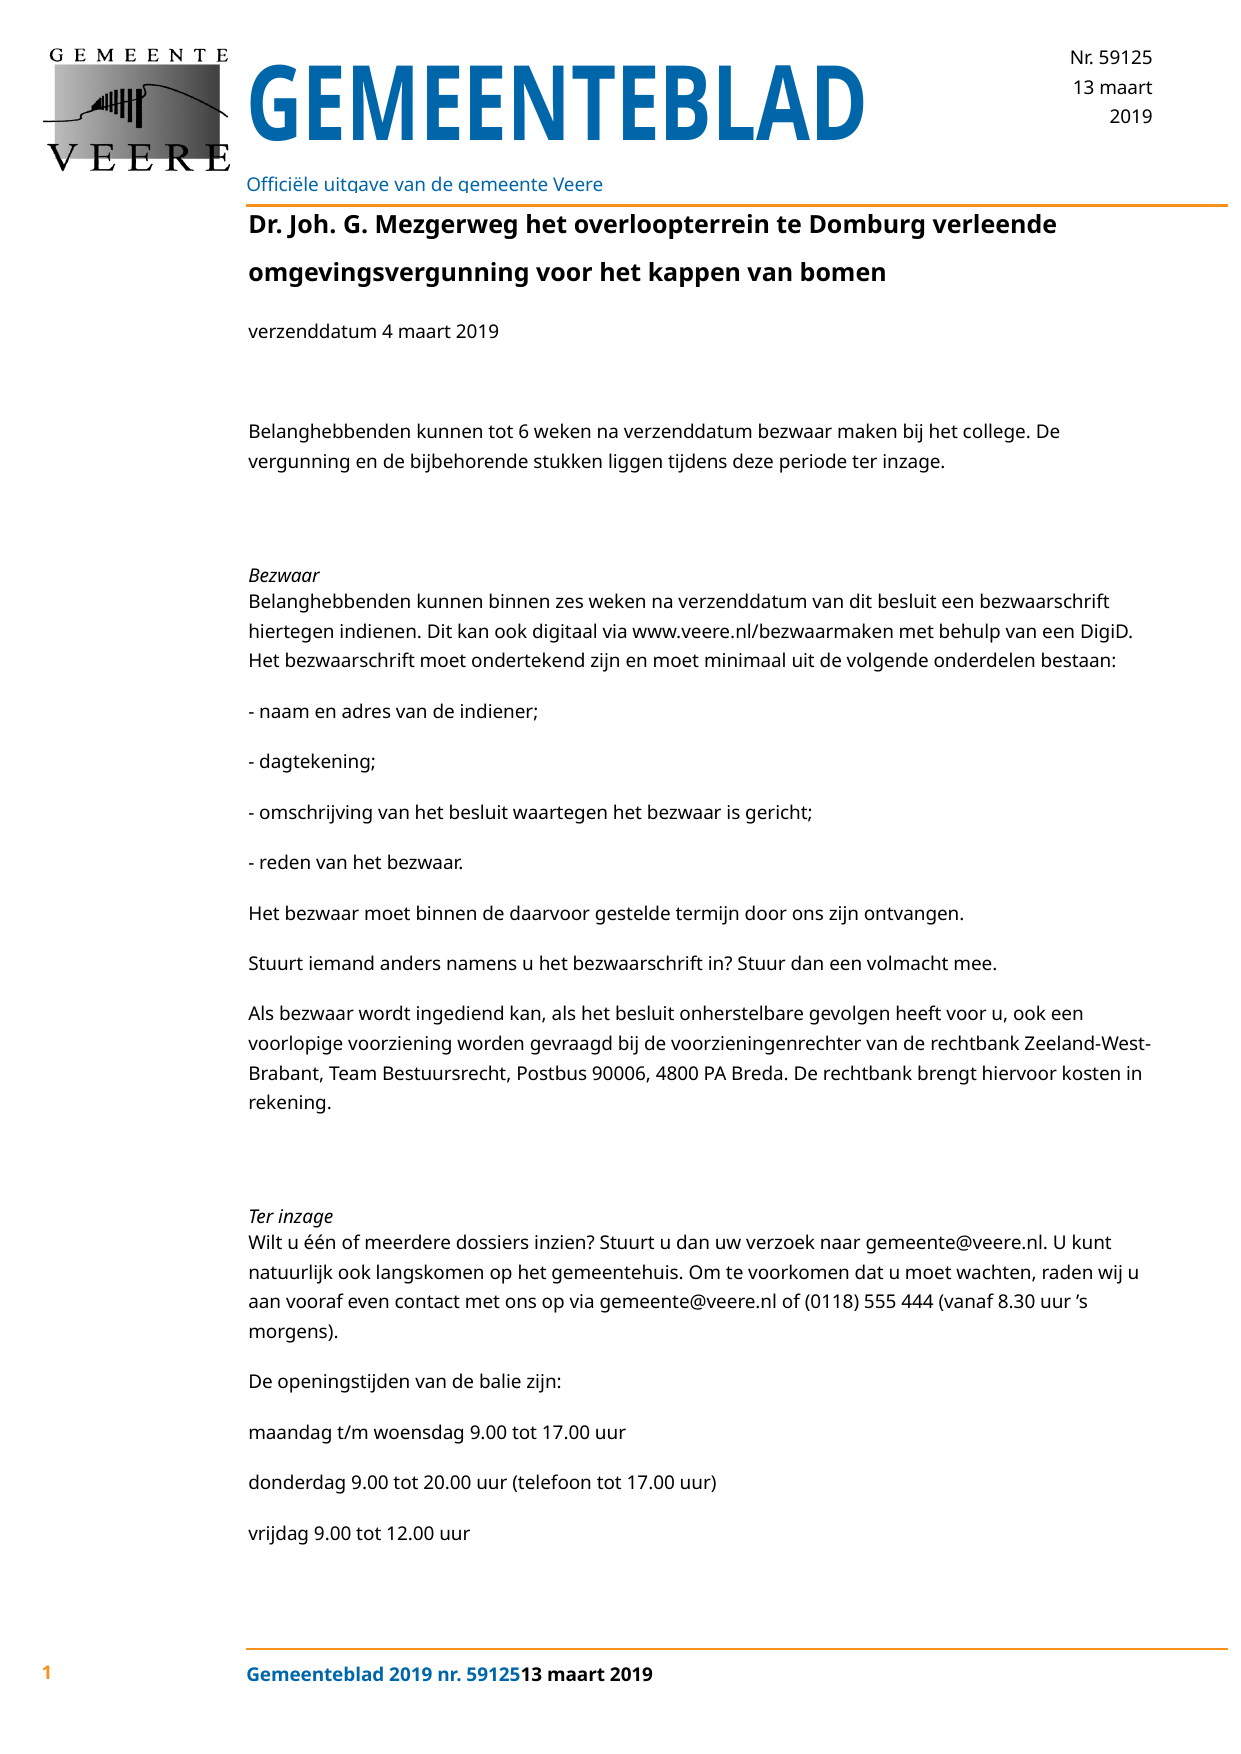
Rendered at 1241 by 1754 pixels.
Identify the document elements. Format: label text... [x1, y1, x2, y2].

text Bezwaar [248, 563, 1152, 588]
text - naam en adres van de indiener; [248, 698, 1152, 724]
text Ter inzage [248, 1204, 1152, 1229]
text - reden van het bezwaar. [248, 849, 1152, 875]
text - omschrijving van het besluit waartegen het bezwaar is gericht; [248, 799, 1152, 824]
text De openingstijden van de balie zijn: [248, 1368, 1152, 1394]
text Dr. Joh. G. Mezgerweg het overloopterrein te Domburg verleende omgevingsvergunning voor het kappen van bomen [248, 207, 1152, 288]
text donderdag 9.00 tot 20.00 uur (telefoon tot 17.00 uur) [248, 1469, 1152, 1495]
picture [41, 47, 231, 172]
text verzenddatum 4 maart 2019 [248, 318, 1152, 344]
text Belanghebbenden kunnen binnen zes weken na verzenddatum van dit besluit een bezwaarschrift hiertegen indienen. Dit kan ook digitaal via www.veere.nl/bezwaarmaken met behulp van een DigiD. Het bezwaarschrift moet ondertekend zijn en moet minimaal uit de volgende onderdelen bestaan: [248, 588, 1152, 673]
text Wilt u één of meerdere dossiers inzien? Stuurt u dan uw verzoek naar gemeente@veere.nl. U kunt natuurlijk ook langskomen op het gemeentehuis. Om te voorkomen dat u moet wachten, raden wij u aan vooraf even contact met ons op via gemeente@veere.nl of (0118) 555 444 (vanaf 8.30 uur ’s morgens). [248, 1229, 1152, 1344]
text Het bezwaar moet binnen de daarvoor gestelde termijn door ons zijn ontvangen. [248, 900, 1152, 925]
text - dagtekening; [248, 748, 1152, 774]
text Belanghebbenden kunnen tot 6 weken na verzenddatum bezwaar maken bij het college. De vergunning en de bijbehorende stukken liggen tijdens deze periode ter inzage. [248, 419, 1152, 474]
text Als bezwaar wordt ingediend kan, als het besluit onherstelbare gevolgen heeft voor u, ook een voorlopige voorziening worden gevraagd bij de voorzieningenrechter van de rechtbank Zeeland-West-Brabant, Team Bestuursrecht, Postbus 90006, 4800 PA Breda. De rechtbank brengt hiervoor kosten in rekening. [248, 1001, 1152, 1115]
text vrijdag 9.00 tot 12.00 uur [248, 1520, 1152, 1546]
text Stuurt iemand anders namens u het bezwaarschrift in? Stuur dan een volmacht mee. [248, 950, 1152, 976]
text maandag t/m woensdag 9.00 tot 17.00 uur [248, 1419, 1152, 1445]
